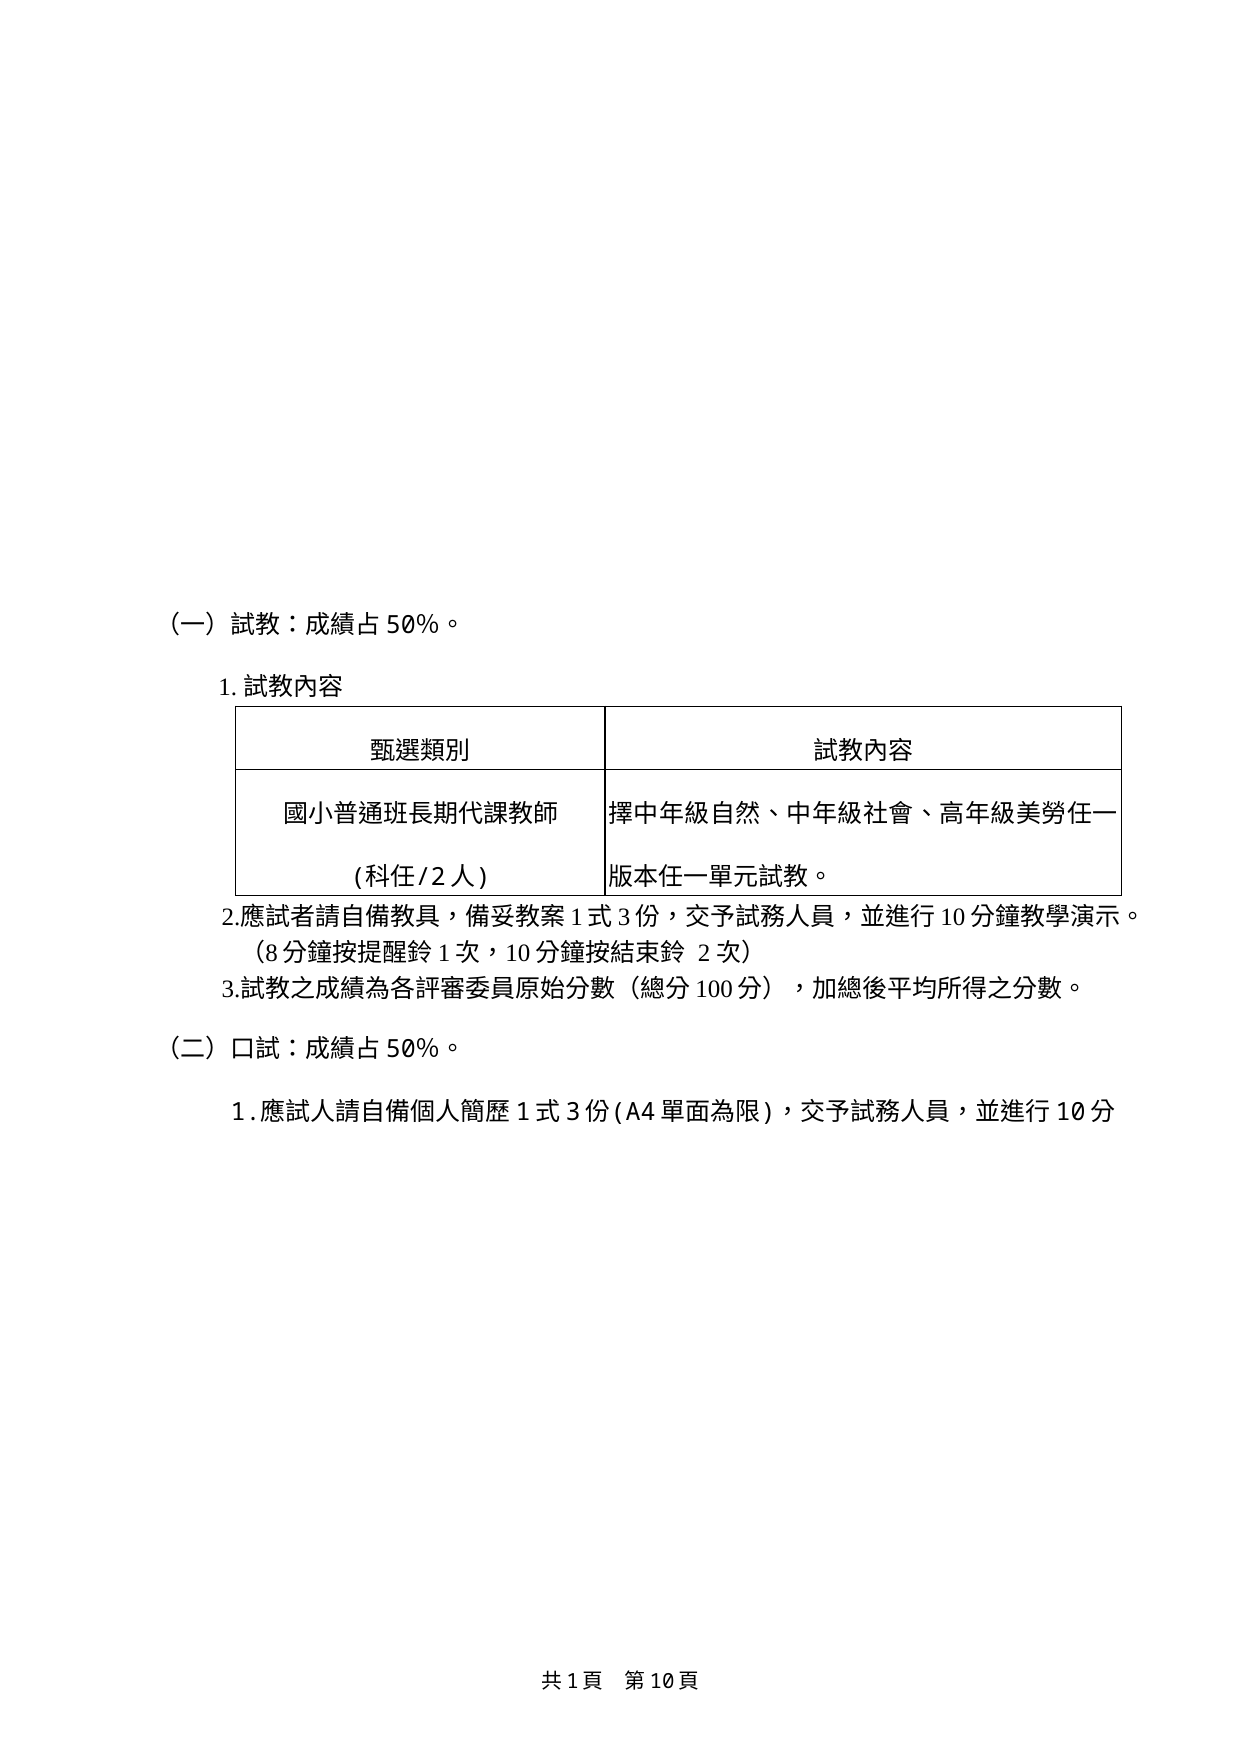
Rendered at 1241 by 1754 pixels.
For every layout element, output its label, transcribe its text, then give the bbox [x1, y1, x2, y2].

text 3.試教之成績為各評審委員原始分數（總分100分），加總後平均所得之分數。 [221, 969, 1122, 1005]
text 1.應試人請自備個人簡歷1式3份(A4單面為限)，交予試務人員，並進行10分 [155, 1067, 1122, 1130]
text 2.應試者請自備教具，備妥教案1式3份，交予試務人員，並進行10分鐘教學演示。 [221, 896, 1122, 932]
text （一）試教：成績占50％。 [156, 581, 1122, 643]
table_header 甄選類別 [236, 707, 604, 769]
table_header 試教內容 [606, 707, 1121, 769]
text 1. 試教內容 [218, 643, 1122, 706]
table_cell 國小普通班長期代課教師 (科任/2人) [236, 770, 604, 895]
text （二）口試：成績占50％。 [156, 1005, 1122, 1067]
text （8分鐘按提醒鈴1次，10分鐘按結束鈴 2 次） [221, 932, 1122, 969]
table_cell 擇中年級自然、中年級社會、高年級美勞任一版本任一單元試教。 [606, 770, 1121, 895]
